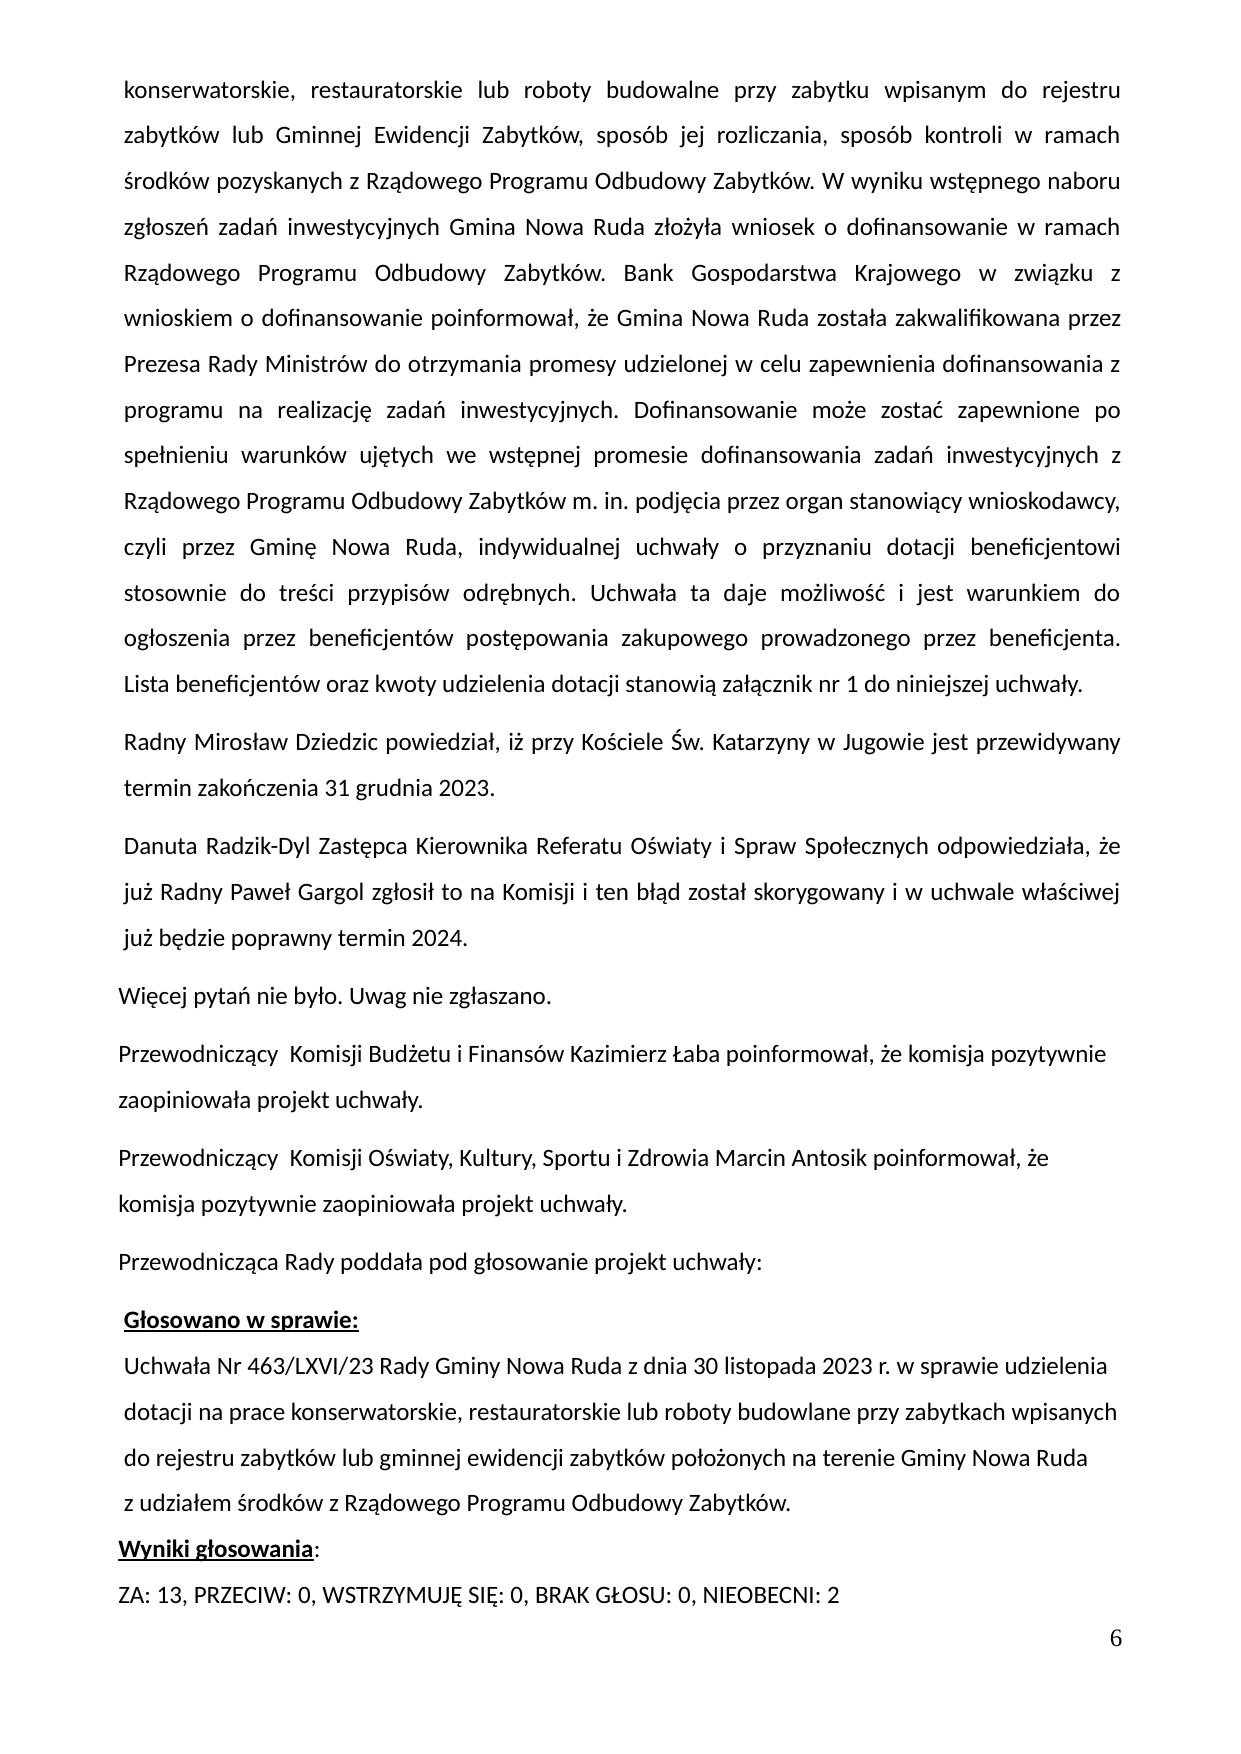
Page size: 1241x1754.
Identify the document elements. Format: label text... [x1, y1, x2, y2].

text Więcej pytań nie było. Uwag nie zgłaszano. [118, 980, 1122, 1011]
list Danuta Radzik-Dyl Zastępca Kierownika Referatu Oświaty i Spraw Społecznych odpowiedziała, że już Radny Paweł Gargol zgłosił to na Komisji i ten błąd został skorygowany i w uchwale właściwej już będzie poprawny termin 2024. [124, 830, 1122, 952]
text Przewodniczący Komisji Budżetu i Finansów Kazimierz Łaba poinformował, że komisja pozytywnie zaopiniowała projekt uchwały. [118, 1038, 1122, 1114]
text Przewodnicząca Rady poddała pod głosowanie projekt uchwały: [118, 1246, 1122, 1277]
text Przewodniczący Komisji Oświaty, Kultury, Sportu i Zdrowia Marcin Antosik poinformował, że komisja pozytywnie zaopiniowała projekt uchwały. [118, 1142, 1122, 1218]
text Wyniki głosowania: ZA: 13, PRZECIW: 0, WSTRZYMUJĘ SIĘ: 0, BRAK GŁOSU: 0, NIEOBECNI: 2 [118, 1533, 1122, 1609]
list konserwatorskie, restauratorskie lub roboty budowalne przy zabytku wpisanym do rejestru zabytków lub Gminnej Ewidencji Zabytków, sposób jej rozliczania, sposób kontroli w ramach środków pozyskanych z Rządowego Programu Odbudowy Zabytków. W wyniku wstępnego naboru zgłoszeń zadań inwestycyjnych Gmina Nowa Ruda złożyła wniosek o dofinansowanie w ramach Rządowego Programu Odbudowy Zabytków. Bank Gospodarstwa Krajowego w związku z wnioskiem o dofinansowanie poinformował, że Gmina Nowa Ruda została zakwalifikowana przez Prezesa Rady Ministrów do otrzymania promesy udzielonej w celu zapewnienia dofinansowania z programu na realizację zadań inwestycyjnych. Dofinansowanie może zostać zapewnione po spełnieniu warunków ujętych we wstępnej promesie dofinansowania zadań inwestycyjnych z Rządowego Programu Odbudowy Zabytków m. in. podjęcia przez organ stanowiący wnioskodawcy, czyli przez Gminę Nowa Ruda, indywidualnej uchwały o przyznaniu dotacji beneficjentowi stosownie do treści przypisów odrębnych. Uchwała ta daje możliwość i jest warunkiem do ogłoszenia przez beneficjentów postępowania zakupowego prowadzonego przez beneficjenta. Lista beneficjentów oraz kwoty udzielenia dotacji stanowią załącznik nr 1 do niniejszej uchwały. [124, 74, 1122, 699]
list Radny Mirosław Dziedzic powiedział, iż przy Kościele Św. Katarzyny w Jugowie jest przewidywany termin zakończenia 31 grudnia 2023. [124, 726, 1122, 803]
list Głosowano w sprawie: Uchwała Nr 463/LXVI/23 Rady Gminy Nowa Ruda z dnia 30 listopada 2023 r. w sprawie udzielenia dotacji na prace konserwatorskie, restauratorskie lub roboty budowlane przy zabytkach wpisanych do rejestru zabytków lub gminnej ewidencji zabytków położonych na terenie Gminy Nowa Ruda z udziałem środków z Rządowego Programu Odbudowy Zabytków. [124, 1304, 1122, 1518]
